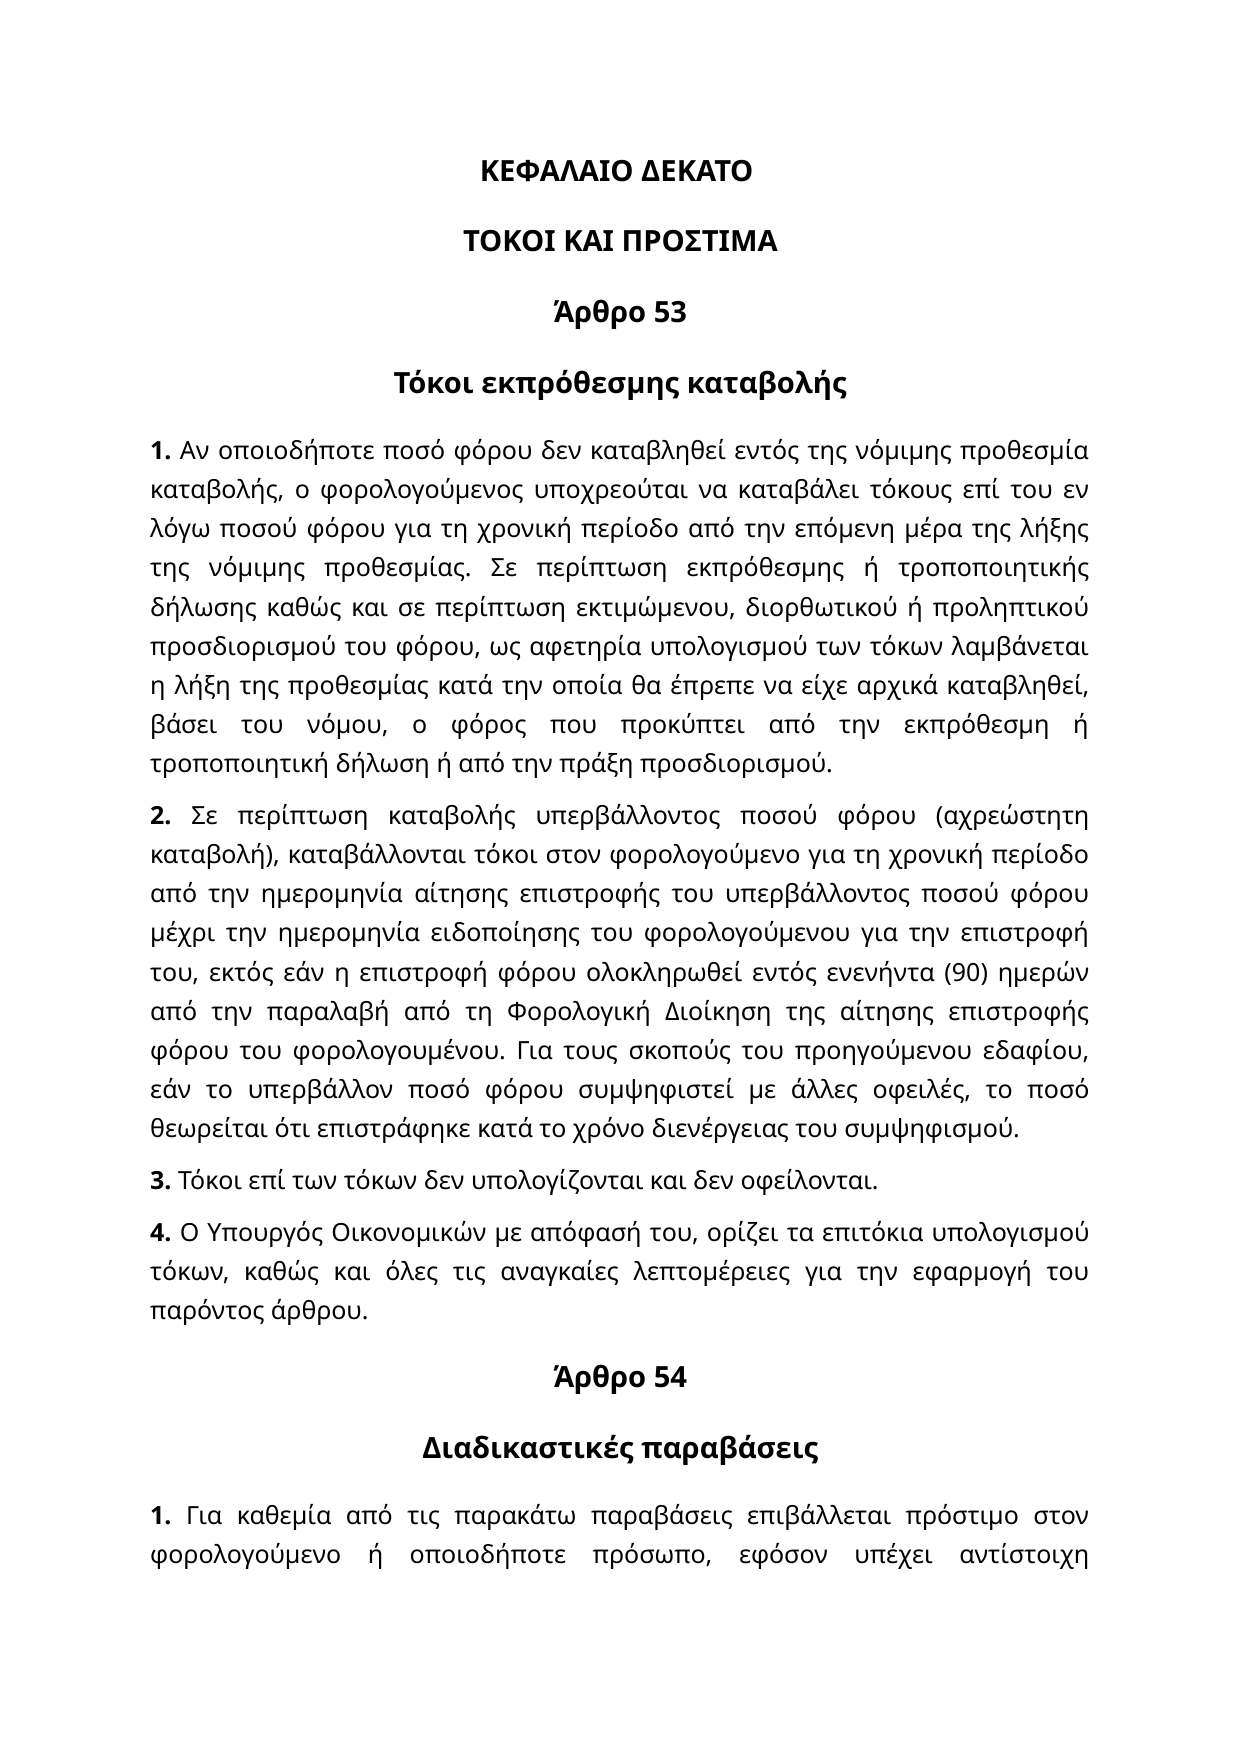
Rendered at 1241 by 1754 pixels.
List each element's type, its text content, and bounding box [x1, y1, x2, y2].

text 4. Ο Υπουργός Οικονομικών με απόφασή του, ορίζει τα επιτόκια υπολογισμού τόκων, καθώς και όλες τις αναγκαίες λεπτομέρειες για την εφαρμογή του παρόντος άρθρου. [150, 1214, 1090, 1327]
text 1. Για καθεμία από τις παρακάτω παραβάσεις επιβάλλεται πρόστιμο στον φορολογούμενο ή οποιοδήποτε πρόσωπο, εφόσον υπέχει αντίστοιχη [150, 1498, 1090, 1571]
subtitle Άρθρο 54 [150, 1357, 1090, 1396]
text 2. Σε περίπτωση καταβολής υπερβάλλοντος ποσού φόρου (αχρεώστητη καταβολή), καταβάλλονται τόκοι στον φορολογούμενο για τη χρονική περίοδο από την ημερομηνία αίτησης επιστροφής του υπερβάλλοντος ποσού φόρου μέχρι την ημερομηνία ειδοποίησης του φορολογούμενου για την επιστροφή του, εκτός εάν η επιστροφή φόρου ολοκληρωθεί εντός ενενήντα (90) ημερών από την παραλαβή από τη Φορολογική Διοίκηση της αίτησης επιστροφής φόρου του φορολογουμένου. Για τους σκοπούς του προηγούμενου εδαφίου, εάν το υπερβάλλον ποσό φόρου συμψηφιστεί με άλλες οφειλές, το ποσό θεωρείται ότι επιστράφηκε κατά το χρόνο διενέργειας του συμψηφισμού. [150, 797, 1090, 1145]
subtitle Άρθρο 53 [150, 291, 1090, 331]
text 1. Αν οποιοδήποτε ποσό φόρου δεν καταβληθεί εντός της νόμιμης προθεσμία καταβολής, ο φορολογούμενος υποχρεούται να καταβάλει τόκους επί του εν λόγω ποσού φόρου για τη χρονική περίοδο από την επόμενη μέρα της λήξης της νόμιμης προθεσμίας. Σε περίπτωση εκπρόθεσμης ή τροποποιητικής δήλωσης καθώς και σε περίπτωση εκτιμώμενου, διορθωτικού ή προληπτικού προσδιορισμού του φόρου, ως αφετηρία υπολογισμού των τόκων λαμβάνεται η λήξη της προθεσμίας κατά την οποία θα έπρεπε να είχε αρχικά καταβληθεί, βάσει του νόμου, ο φόρος που προκύπτει από την εκπρόθεσμη ή τροποποιητική δήλωση ή από την πράξη προσδιορισμού. [150, 432, 1090, 780]
subtitle Τόκοι εκπρόθεσμης καταβολής [150, 362, 1090, 402]
subtitle ΚΕΦΑΛΑΙΟ ΔΕΚΑΤΟ [150, 150, 1090, 190]
subtitle Διαδικαστικές παραβάσεις [150, 1427, 1090, 1467]
subtitle ΤΟΚΟΙ ΚΑΙ ΠΡΟΣΤΙΜΑ [150, 221, 1090, 260]
text 3. Τόκοι επί των τόκων δεν υπολογίζονται και δεν οφείλονται. [150, 1162, 1090, 1197]
